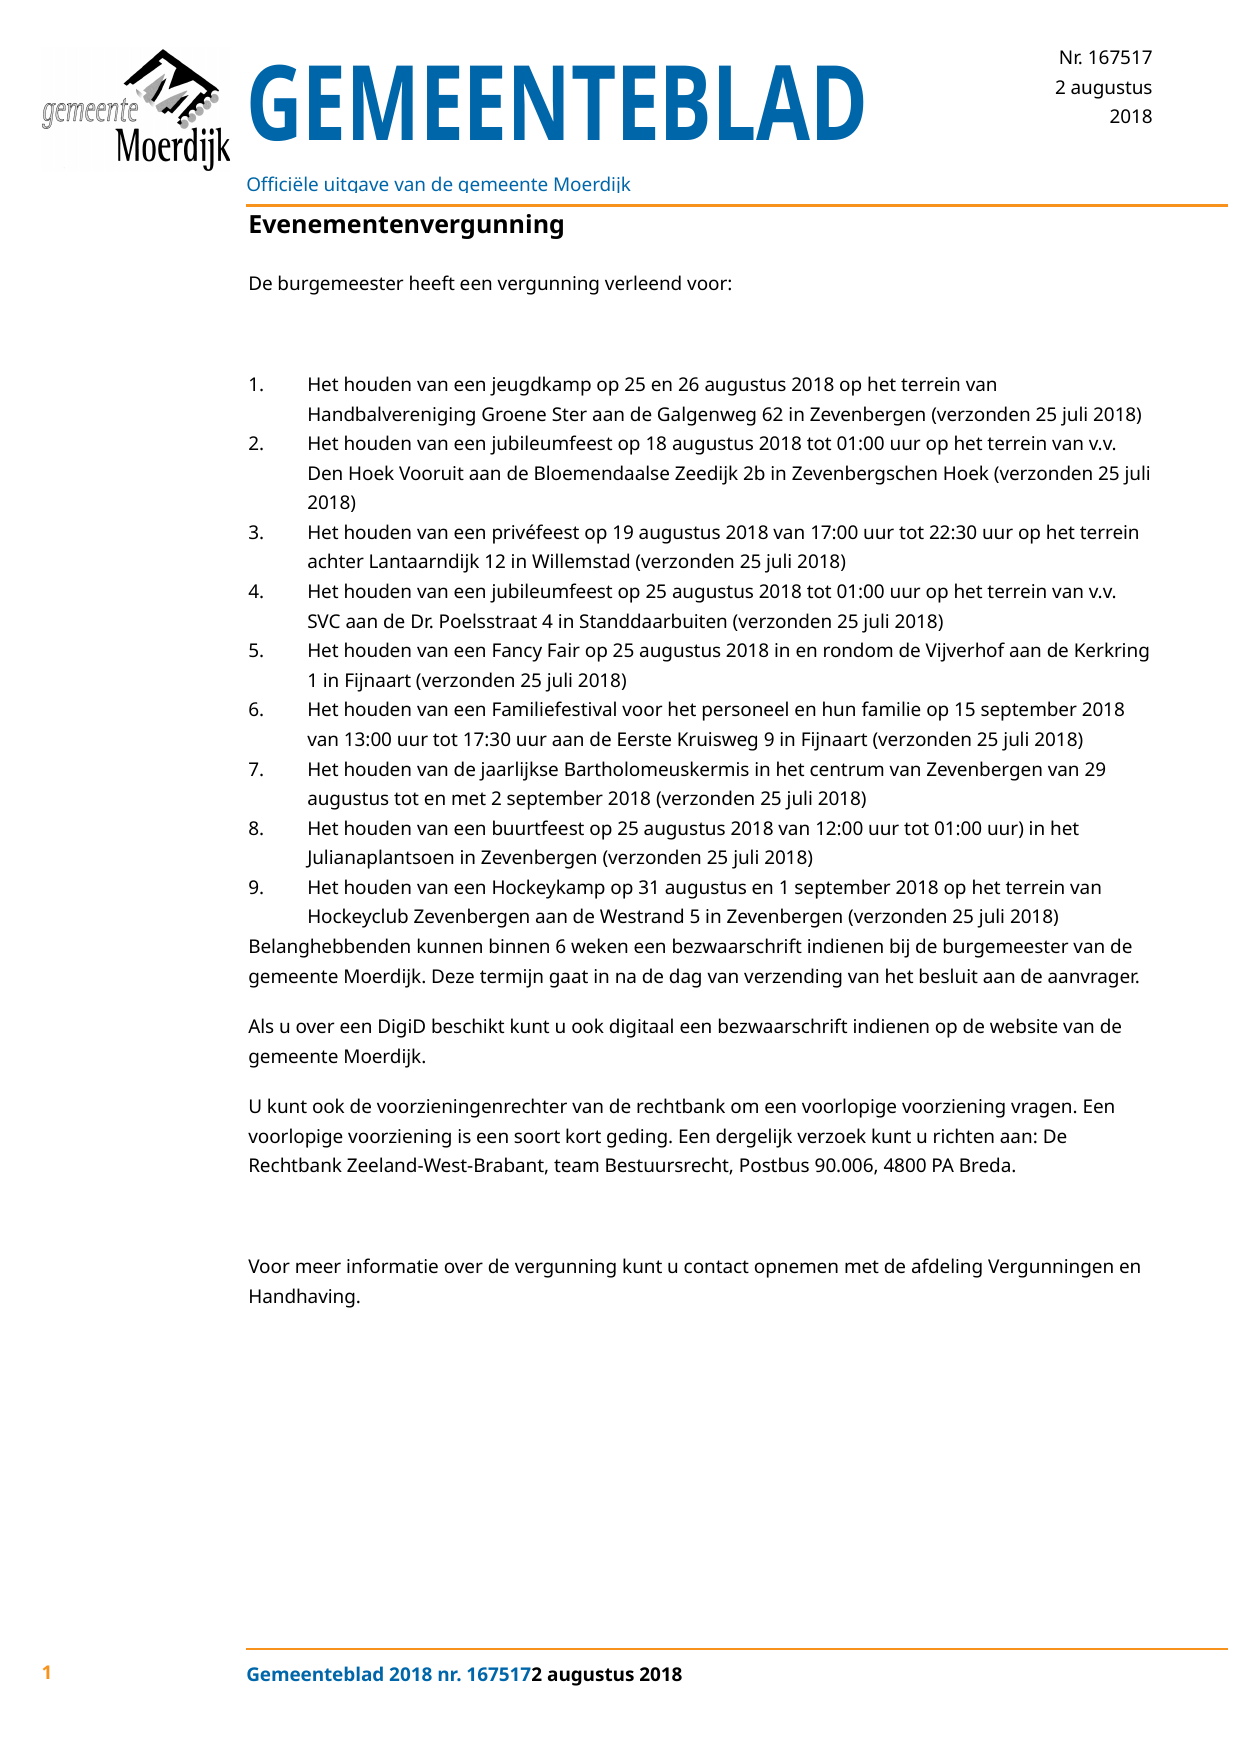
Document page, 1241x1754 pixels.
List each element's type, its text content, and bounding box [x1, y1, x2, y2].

text De burgemeester heeft een ­vergunning verleend voor: [248, 270, 1152, 296]
list Het houden van een jeugdkamp op 25 en 26 augustus 2018 op het terrein van Handbalvereniging Groene Ster aan de Galgenweg 62 in Zevenbergen (verzonden 25 juli 2018) [248, 371, 1152, 426]
text Voor meer informatie over de vergunning kunt u contact opnemen met de afdeling Vergunningen en Handhaving. [248, 1253, 1152, 1308]
list Het houden van de jaarlijkse Bartholomeuskermis in het centrum van Zevenbergen van 29 augustus tot en met 2 september 2018 (verzonden 25 juli 2018) [248, 756, 1152, 811]
list Het houden van een buurtfeest op 25 augustus 2018 van 12:00 uur tot 01:00 uur) in het Julianaplantsoen in Zevenbergen (verzonden 25 juli 2018) [248, 815, 1152, 870]
list Het houden van een Hockeykamp op 31 augustus en 1 september 2018 op het terrein van Hockeyclub Zevenbergen aan de Westrand 5 in Zevenbergen (verzonden 25 juli 2018) [248, 874, 1152, 929]
text Evenementenvergunning [248, 207, 1152, 241]
picture [41, 47, 231, 172]
text U kunt ook de voorzieningenrechter van de rechtbank om een voorlopige voorziening vragen. Een voorlopige voorziening is een soort kort geding. Een dergelijk verzoek kunt u richten aan: De Rechtbank Zeeland-West-Brabant, team Bestuursrecht, Postbus 90.006, 4800 PA Breda. [248, 1093, 1152, 1178]
text Als u over een DigiD beschikt kunt u ook digitaal een bezwaarschrift indienen op de website van de gemeente Moerdijk. [248, 1013, 1152, 1068]
list Het houden van een privéfeest op 19 augustus 2018 van 17:00 uur tot 22:30 uur op het terrein achter Lantaarndijk 12 in Willemstad (verzonden 25 juli 2018) [248, 519, 1152, 574]
list Het houden van een jubileumfeest op 25 augustus 2018 tot 01:00 uur op het terrein van v.v. SVC aan de Dr. Poelsstraat 4 in Standdaarbuiten (verzonden 25 juli 2018) [248, 578, 1152, 633]
text Belanghebbenden kunnen binnen 6 weken een bezwaarschrift indienen bij de burgemeester van de gemeente Moerdijk. Deze termijn gaat in na de dag van verzending van het besluit aan de aanvrager. [248, 933, 1152, 988]
list Het houden van een Fancy Fair op 25 augustus 2018 in en rondom de Vijverhof aan de Kerkring 1 in Fijnaart (verzonden 25 juli 2018) [248, 637, 1152, 693]
list Het houden van een jubileumfeest op 18 augustus 2018 tot 01:00 uur op het terrein van v.v. Den Hoek Vooruit aan de Bloemendaalse Zeedijk 2b in Zevenbergschen Hoek (verzonden 25 juli 2018) [248, 430, 1152, 515]
list Het houden van een Familiefestival voor het personeel en hun familie op 15 september 2018 van 13:00 uur tot 17:30 uur aan de Eerste Kruisweg 9 in Fijnaart (verzonden 25 juli 2018) [248, 697, 1152, 752]
